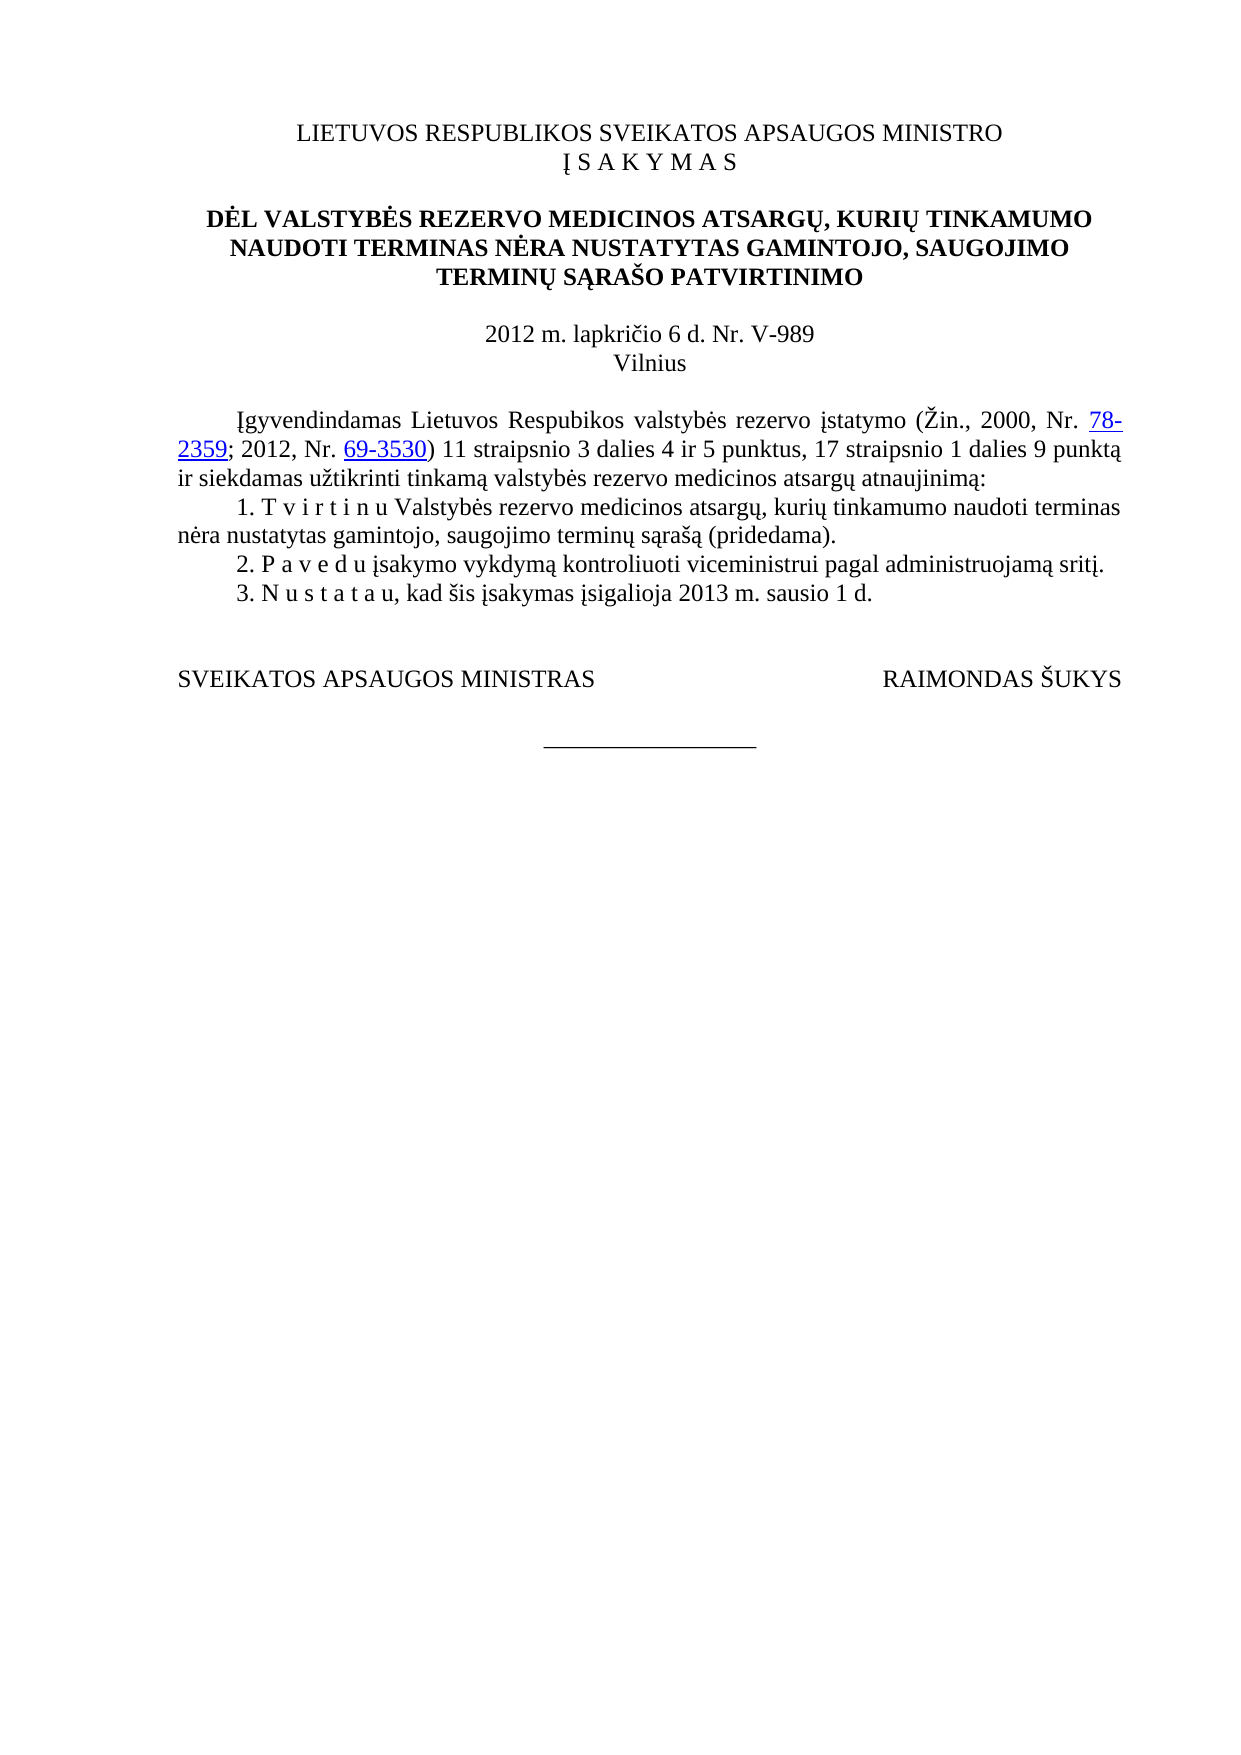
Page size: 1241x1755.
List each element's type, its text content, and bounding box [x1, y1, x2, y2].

text 2. P a v e d u įsakymo vykdymą kontroliuoti viceministrui pagal administruojamą sritį. [177, 549, 1122, 578]
text Įgyvendindamas Lietuvos Respubikos valstybės rezervo įstatymo (Žin., 2000, Nr. 78-2359; 2012, Nr. 69-3530) 11 straipsnio 3 dalies 4 ir 5 punktus, 17 straipsnio 1 dalies 9 punktą ir siekdamas užtikrinti tinkamą valstybės rezervo medicinos atsargų atnaujinimą: [177, 406, 1122, 492]
text SVEIKATOS APSAUGOS MINISTRAS RAIMONDAS ŠUKYS [177, 664, 1122, 693]
text Į S A K Y M A S [177, 147, 1122, 176]
text DĖL VALSTYBĖS REZERVO MEDICINOS ATSARGŲ, KURIŲ TINKAMUMO NAUDOTI TERMINAS NĖRA NUSTATYTAS GAMINTOJO, SAUGOJIMO TERMINŲ SĄRAŠO PATVIRTINIMO [177, 204, 1122, 291]
text 1. T v i r t i n u Valstybės rezervo medicinos atsargų, kurių tinkamumo naudoti terminas nėra nustatytas gamintojo, saugojimo terminų sąrašą (pridedama). [177, 492, 1122, 549]
text _________________ [177, 722, 1122, 751]
text 3. N u s t a t a u, kad šis įsakymas įsigalioja 2013 m. sausio 1 d. [177, 578, 1122, 607]
text 2012 m. lapkričio 6 d. Nr. V-989 [177, 319, 1122, 348]
text Vilnius [177, 348, 1122, 377]
text LIETUVOS RESPUBLIKOS SVEIKATOS APSAUGOS MINISTRO [177, 118, 1122, 147]
